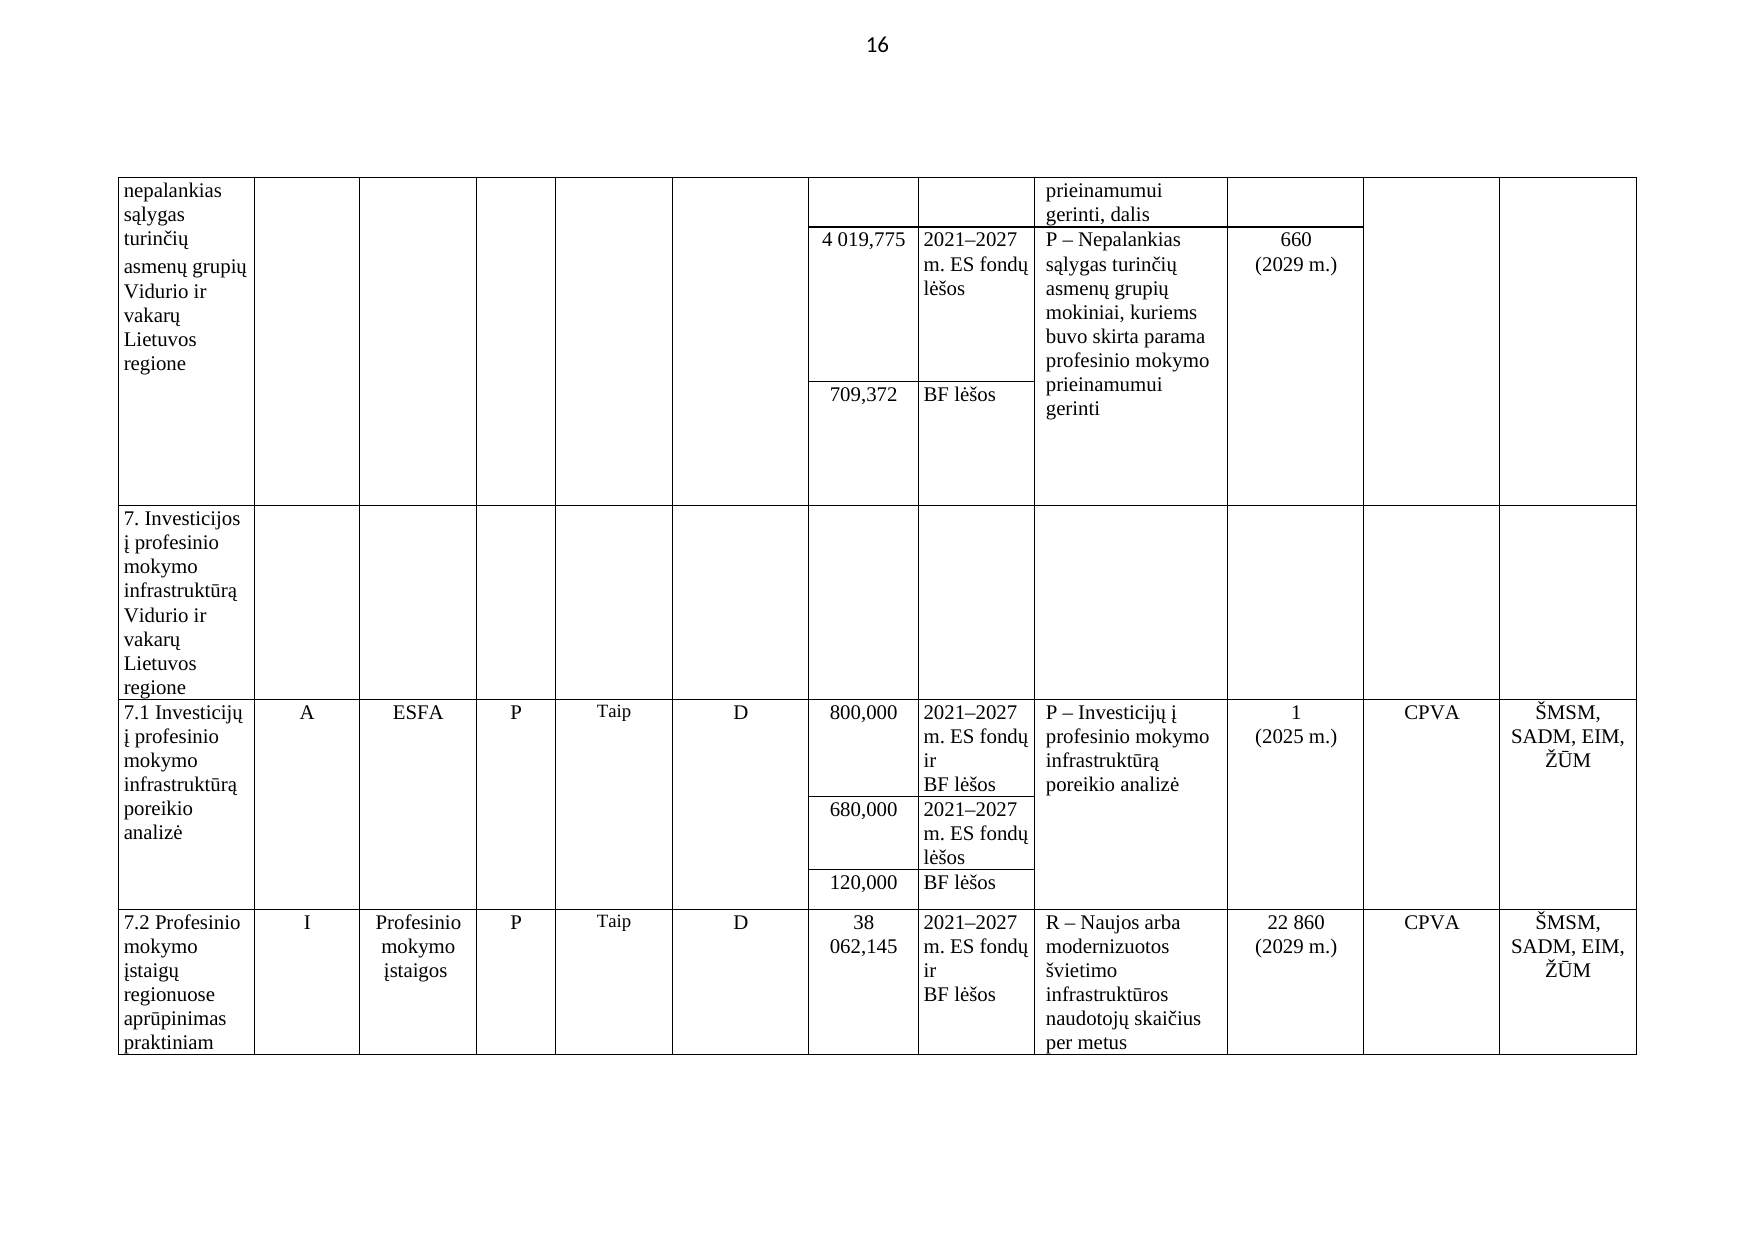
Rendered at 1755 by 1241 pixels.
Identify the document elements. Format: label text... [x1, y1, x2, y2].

table_cell [919, 506, 1034, 699]
table_cell 4 019,775 [809, 228, 918, 381]
table_cell D [673, 700, 808, 909]
table_cell Taip [556, 910, 672, 1054]
table_cell 7.1 Investicijų į profesinio mokymo infrastruktūrą poreikio analizė [119, 700, 254, 909]
table_cell P [477, 700, 555, 909]
table_cell [360, 178, 476, 505]
table_cell 2021–2027 m. ES fondų lėšos [919, 797, 1034, 869]
table_cell I [255, 910, 359, 1054]
table_cell 1 (2025 m.) [1228, 700, 1363, 909]
table_cell 2021–2027 m. ES fondų ir BF lėšos [919, 700, 1034, 796]
table_cell 800,000 [809, 700, 918, 796]
table_cell nepalankias sąlygas turinčių asmenų grupių Vidurio ir vakarų Lietuvos regione [119, 178, 254, 505]
table_cell 680,000 [809, 797, 918, 869]
table_cell [1228, 506, 1363, 699]
table_cell CPVA [1364, 700, 1499, 909]
table_cell ESFA [360, 700, 476, 909]
table_cell 2021–2027 m. ES fondų lėšos [919, 228, 1034, 381]
table_cell 7. Investicijos į profesinio mokymo infrastruktūrą Vidurio ir vakarų Lietuvos regione [119, 506, 254, 699]
table_cell prieinamumui gerinti, dalis [1035, 178, 1227, 226]
table_cell Profesinio mokymo įstaigos [360, 910, 476, 1054]
table_cell Taip [556, 700, 672, 909]
table_cell A [255, 700, 359, 909]
table_cell 38 062,145 [809, 910, 918, 1054]
table_cell [1500, 178, 1636, 505]
table_cell [1364, 178, 1499, 505]
table_cell CPVA [1364, 910, 1499, 1054]
table_cell [1500, 506, 1636, 699]
table_cell [1035, 506, 1227, 699]
table_cell ŠMSM, SADM, EIM, ŽŪM [1500, 910, 1636, 1054]
table_cell P – Nepalankias sąlygas turinčių asmenų grupių mokiniai, kuriems buvo skirta parama profesinio mokymo prieinamumui gerinti [1035, 228, 1227, 505]
table_cell [255, 506, 359, 699]
table_cell P [477, 910, 555, 1054]
table_cell [673, 178, 808, 505]
table_cell 7.2 Profesinio mokymo įstaigų regionuose aprūpinimas praktiniam [119, 910, 254, 1054]
table_cell [673, 506, 808, 699]
table_cell 709,372 [809, 382, 918, 505]
table_cell [477, 506, 555, 699]
table_cell [556, 178, 672, 505]
table_cell [360, 506, 476, 699]
table_cell [477, 178, 555, 505]
table_cell [809, 178, 918, 226]
table_cell 120,000 [809, 870, 918, 909]
table_cell [809, 506, 918, 699]
table_cell [1228, 178, 1363, 226]
table_cell [919, 178, 1034, 226]
table_cell BF lėšos [919, 870, 1034, 909]
table_cell P – Investicijų į profesinio mokymo infrastruktūrą poreikio analizė [1035, 700, 1227, 909]
table_cell ŠMSM, SADM, EIM, ŽŪM [1500, 700, 1636, 909]
table_cell 2021–2027 m. ES fondų ir BF lėšos [919, 910, 1034, 1054]
table_cell D [673, 910, 808, 1054]
table_cell [1364, 506, 1499, 699]
table_cell R – Naujos arba modernizuotos švietimo infrastruktūros naudotojų skaičius per metus [1035, 910, 1227, 1054]
table_cell 22 860 (2029 m.) [1228, 910, 1363, 1054]
table_cell [255, 178, 359, 505]
table_cell [556, 506, 672, 699]
table_cell 660 (2029 m.) [1228, 228, 1363, 505]
table_cell BF lėšos [919, 382, 1034, 505]
